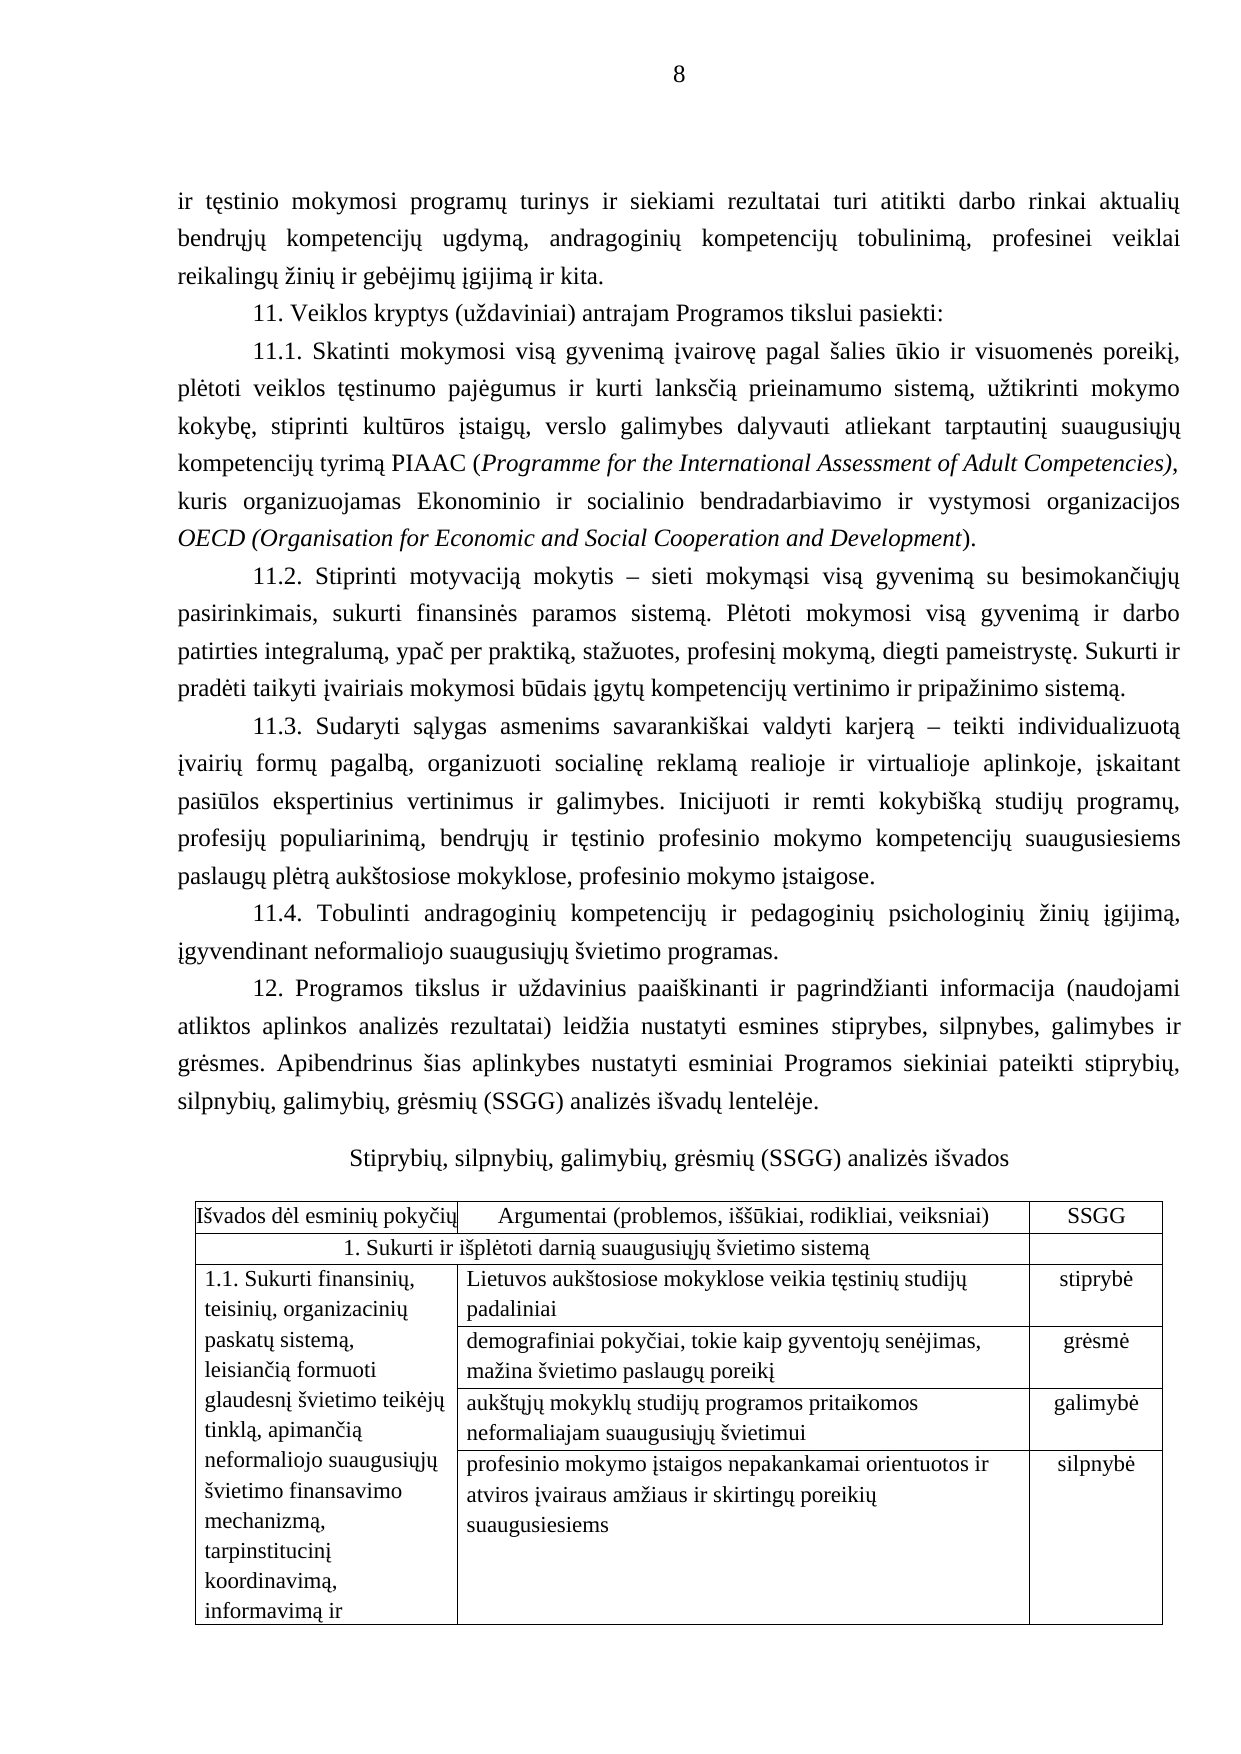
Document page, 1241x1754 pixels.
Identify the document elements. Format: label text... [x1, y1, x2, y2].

table_cell silpnybė [1030, 1451, 1162, 1624]
table_cell 1. Sukurti ir išplėtoti darnią suaugusiųjų švietimo sistemą [196, 1234, 1029, 1264]
table_cell galimybė [1030, 1389, 1162, 1449]
table_cell 1.1. Sukurti finansinių, teisinių, organizacinių paskatų sistemą, leisiančią formuoti glaudesnį švietimo teikėjų tinklą, apimančią neformaliojo suaugusiųjų švietimo finansavimo mechanizmą, tarpinstitucinį koordinavimą, informavimą ir konsultavimą, numatyti priemones švietimo pasiūlos įvairovei ir kokybei užtikrinti [196, 1265, 457, 1624]
table_cell grėsmė [1030, 1327, 1162, 1388]
text Stiprybių, silpnybių, galimybių, grėsmių (SSGG) analizės išvados [177, 1143, 1181, 1172]
text 11.4. Tobulinti andragoginių kompetencijų ir pedagoginių psichologinių žinių įgijimą, įgyvendinant neformaliojo suaugusiųjų švietimo programas. [177, 890, 1181, 965]
text 11.2. Stiprinti motyvaciją mokytis – sieti mokymąsi visą gyvenimą su besimokančiųjų pasirinkimais, sukurti finansinės paramos sistemą. Plėtoti mokymosi visą gyvenimą ir darbo patirties integralumą, ypač per praktiką, stažuotes, profesinį mokymą, diegti pameistrystę. Sukurti ir pradėti taikyti įvairiais mokymosi būdais įgytų kompetencijų vertinimo ir pripažinimo sistemą. [177, 552, 1181, 702]
table_header Argumentai (problemos, iššūkiai, rodikliai, veiksniai) [458, 1202, 1029, 1233]
table_header Išvados dėl esminių pokyčių [196, 1202, 457, 1233]
text 11.3. Sudaryti sąlygas asmenims savarankiškai valdyti karjerą – teikti individualizuotą įvairių formų pagalbą, organizuoti socialinę reklamą realioje ir virtualioje aplinkoje, įskaitant pasiūlos ekspertinius vertinimus ir galimybes. Inicijuoti ir remti kokybišką studijų programų, profesijų populiarinimą, bendrųjų ir tęstinio profesinio mokymo kompetencijų suaugusiesiems paslaugų plėtrą aukštosiose mokyklose, profesinio mokymo įstaigose. [177, 702, 1181, 890]
table_cell Lietuvos aukštosiose mokyklose veikia tęstinių studijų padaliniai [458, 1265, 1029, 1326]
table_cell profesinio mokymo įstaigos nepakankamai orientuotos ir atviros įvairaus amžiaus ir skirtingų poreikių suaugusiesiems [458, 1451, 1029, 1624]
text ir tęstinio mokymosi programų turinys ir siekiami rezultatai turi atitikti darbo rinkai aktualių bendrųjų kompetencijų ugdymą, andragoginių kompetencijų tobulinimą, profesinei veiklai reikalingų žinių ir gebėjimų įgijimą ir kita. [177, 177, 1181, 290]
table_cell aukštųjų mokyklų studijų programos pritaikomos neformaliajam suaugusiųjų švietimui [458, 1389, 1029, 1449]
text 11.1. Skatinti mokymosi visą gyvenimą įvairovę pagal šalies ūkio ir visuomenės poreikį, plėtoti veiklos tęstinumo pajėgumus ir kurti lanksčią prieinamumo sistemą, užtikrinti mokymo kokybę, stiprinti kultūros įstaigų, verslo galimybes dalyvauti atliekant tarptautinį suaugusiųjų kompetencijų tyrimą PIAAC (Programme for the International Assessment of Adult Competencies), kuris organizuojamas Ekonominio ir socialinio bendradarbiavimo ir vystymosi organizacijos OECD (Organisation for Economic and Social Cooperation and Development). [177, 327, 1181, 552]
text 11. Veiklos kryptys (uždaviniai) antrajam Programos tikslui pasiekti: [177, 290, 1181, 327]
table_cell [1030, 1234, 1162, 1264]
table_header SSGG [1030, 1202, 1162, 1233]
table_cell demografiniai pokyčiai, tokie kaip gyventojų senėjimas, mažina švietimo paslaugų poreikį [458, 1327, 1029, 1388]
table_cell stiprybė [1030, 1265, 1162, 1326]
text 12. Programos tikslus ir uždavinius paaiškinanti ir pagrindžianti informacija (naudojami atliktos aplinkos analizės rezultatai) leidžia nustatyti esmines stiprybes, silpnybes, galimybes ir grėsmes. Apibendrinus šias aplinkybes nustatyti esminiai Programos siekiniai pateikti stiprybių, silpnybių, galimybių, grėsmių (SSGG) analizės išvadų lentelėje. [177, 965, 1181, 1115]
